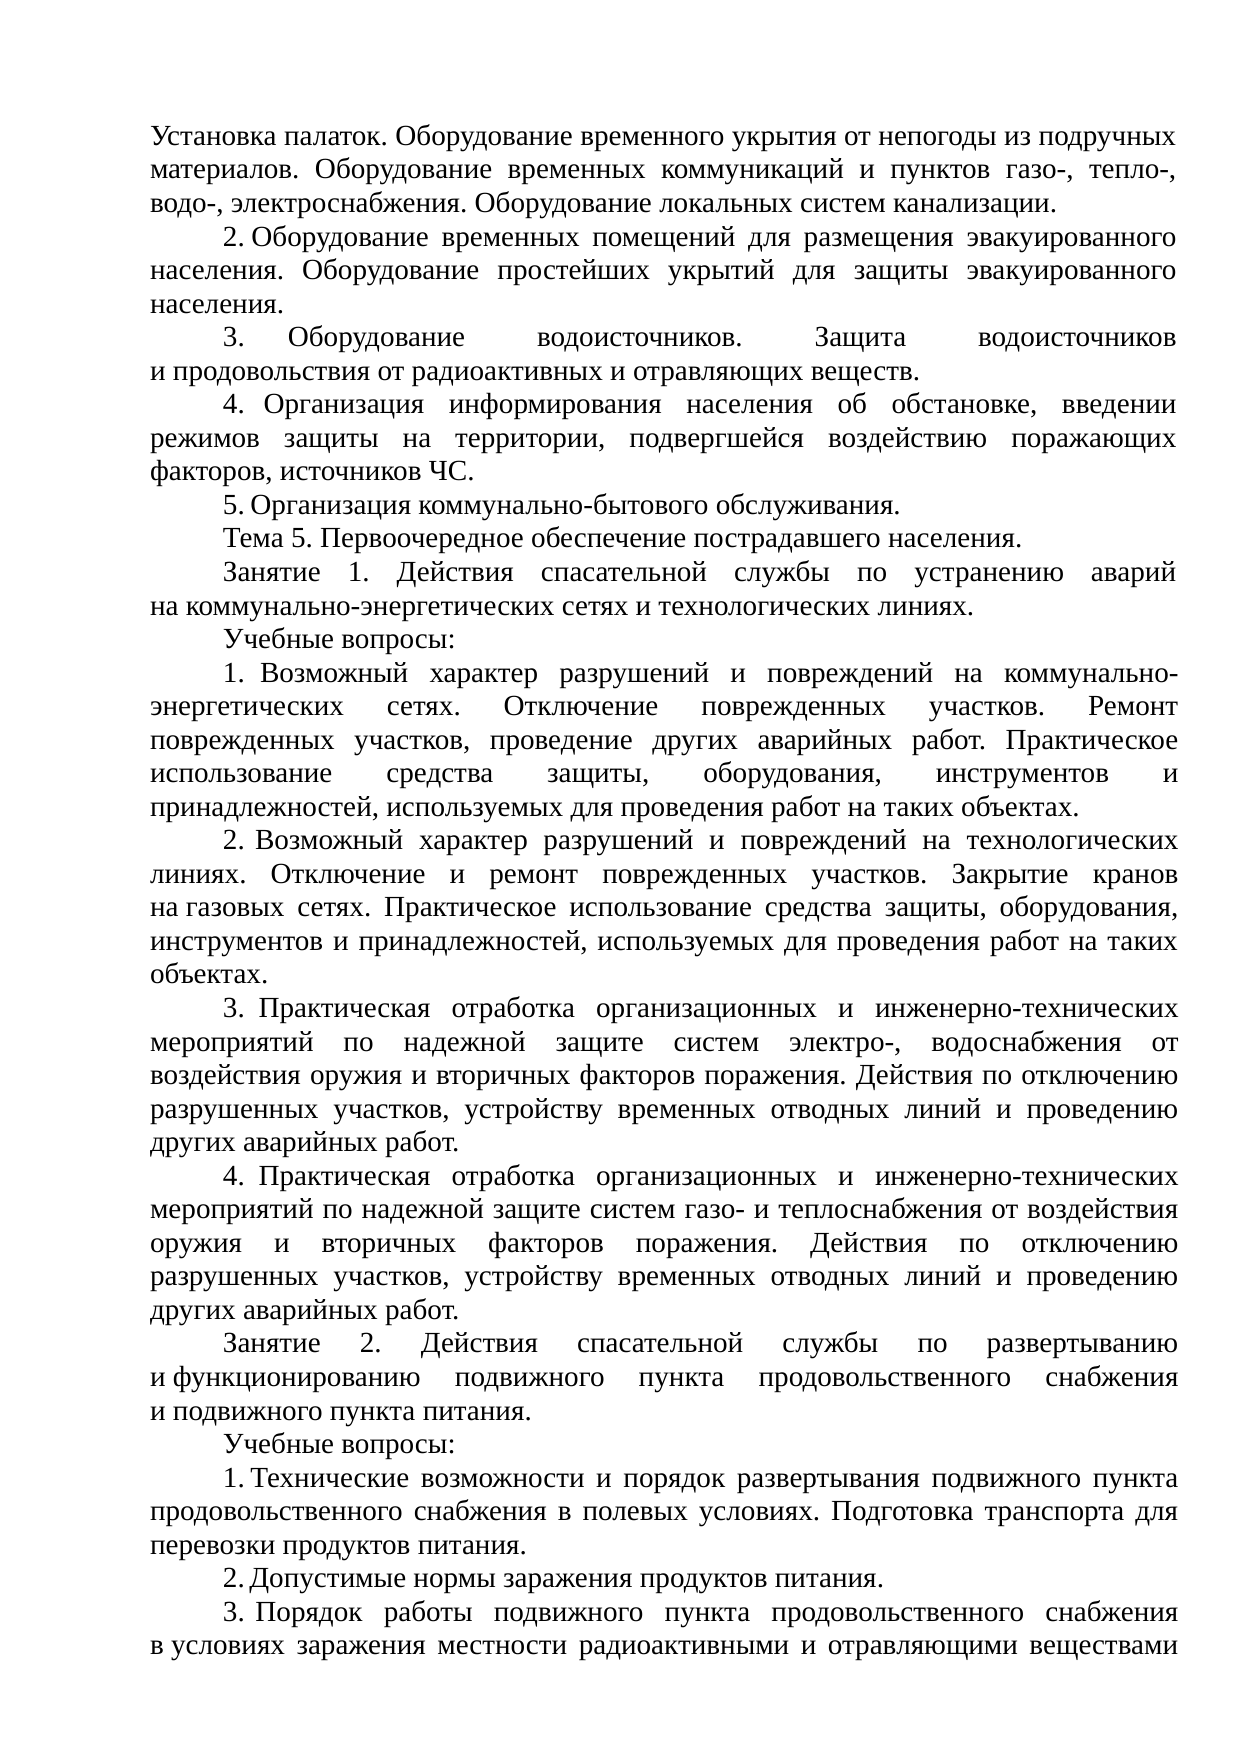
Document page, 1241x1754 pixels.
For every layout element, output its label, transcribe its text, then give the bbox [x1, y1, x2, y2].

list Допустимые нормы заражения продуктов питания. [150, 1560, 1181, 1594]
list Организация коммунально-бытового обслуживания. [150, 487, 1181, 521]
list Возможный характер разрушений и повреждений на технологических линиях. Отключение и ремонт поврежденных участков. Закрытие кранов на газовых сетях. Практическое использование средства защиты, оборудования, инструментов и принадлежностей, используемых для проведения работ на таких объектах. [150, 822, 1179, 990]
list Практическая отработка организационных и инженерно-технических мероприятий по надежной защите систем газо- и теплоснабжения от воздействия оружия и вторичных факторов поражения. Действия по отключению разрушенных участков, устройству временных отводных линий и проведению других аварийных работ. [150, 1158, 1179, 1326]
list Оборудование водоисточников. Защита водоисточников и продовольствия от радиоактивных и отравляющих веществ. [150, 319, 1177, 386]
list Практическая отработка организационных и инженерно-технических мероприятий по надежной защите систем электро-, водоснабжения от воздействия оружия и вторичных факторов поражения. Действия по отключению разрушенных участков, устройству временных отводных линий и проведению других аварийных работ. [150, 990, 1179, 1158]
list Порядок работы подвижного пункта продовольственного снабжения в условиях заражения местности радиоактивными и отравляющими веществами [150, 1594, 1179, 1661]
list Технические возможности и порядок развертывания подвижного пункта продовольственного снабжения в полевых условиях. Подготовка транспорта для перевозки продуктов питания. [150, 1460, 1179, 1560]
text Занятие 2. Действия спасательной службы по развертыванию и функционированию подвижного пункта продовольственного снабжения и подвижного пункта питания. [150, 1326, 1179, 1426]
text Учебные вопросы: [150, 1426, 1181, 1460]
list Установка палаток. Оборудование временного укрытия от непогоды из подручных материалов. Оборудование временных коммуникаций и пунктов газо-, тепло-, водо-, электроснабжения. Оборудование локальных систем канализации. [150, 118, 1177, 219]
list Организация информирования населения об обстановке, введении режимов защиты на территории, подвергшейся воздействию поражающих факторов, источников ЧС. [150, 386, 1177, 487]
text Тема 5. Первоочередное обеспечение пострадавшего населения. [150, 521, 1181, 554]
text Учебные вопросы: [150, 621, 1181, 655]
list Оборудование временных помещений для размещения эвакуированного населения. Оборудование простейших укрытий для защиты эвакуированного населения. [150, 219, 1177, 319]
text Занятие 1. Действия спасательной службы по устранению аварий на коммунально-энергетических сетях и технологических линиях. [150, 554, 1177, 621]
list Возможный характер разрушений и повреждений на коммунально- энергетических сетях. Отключение поврежденных участков. Ремонт поврежденных участков, проведение других аварийных работ. Практическое использование средства защиты, оборудования, инструментов и принадлежностей, используемых для проведения работ на таких объектах. [150, 655, 1179, 822]
